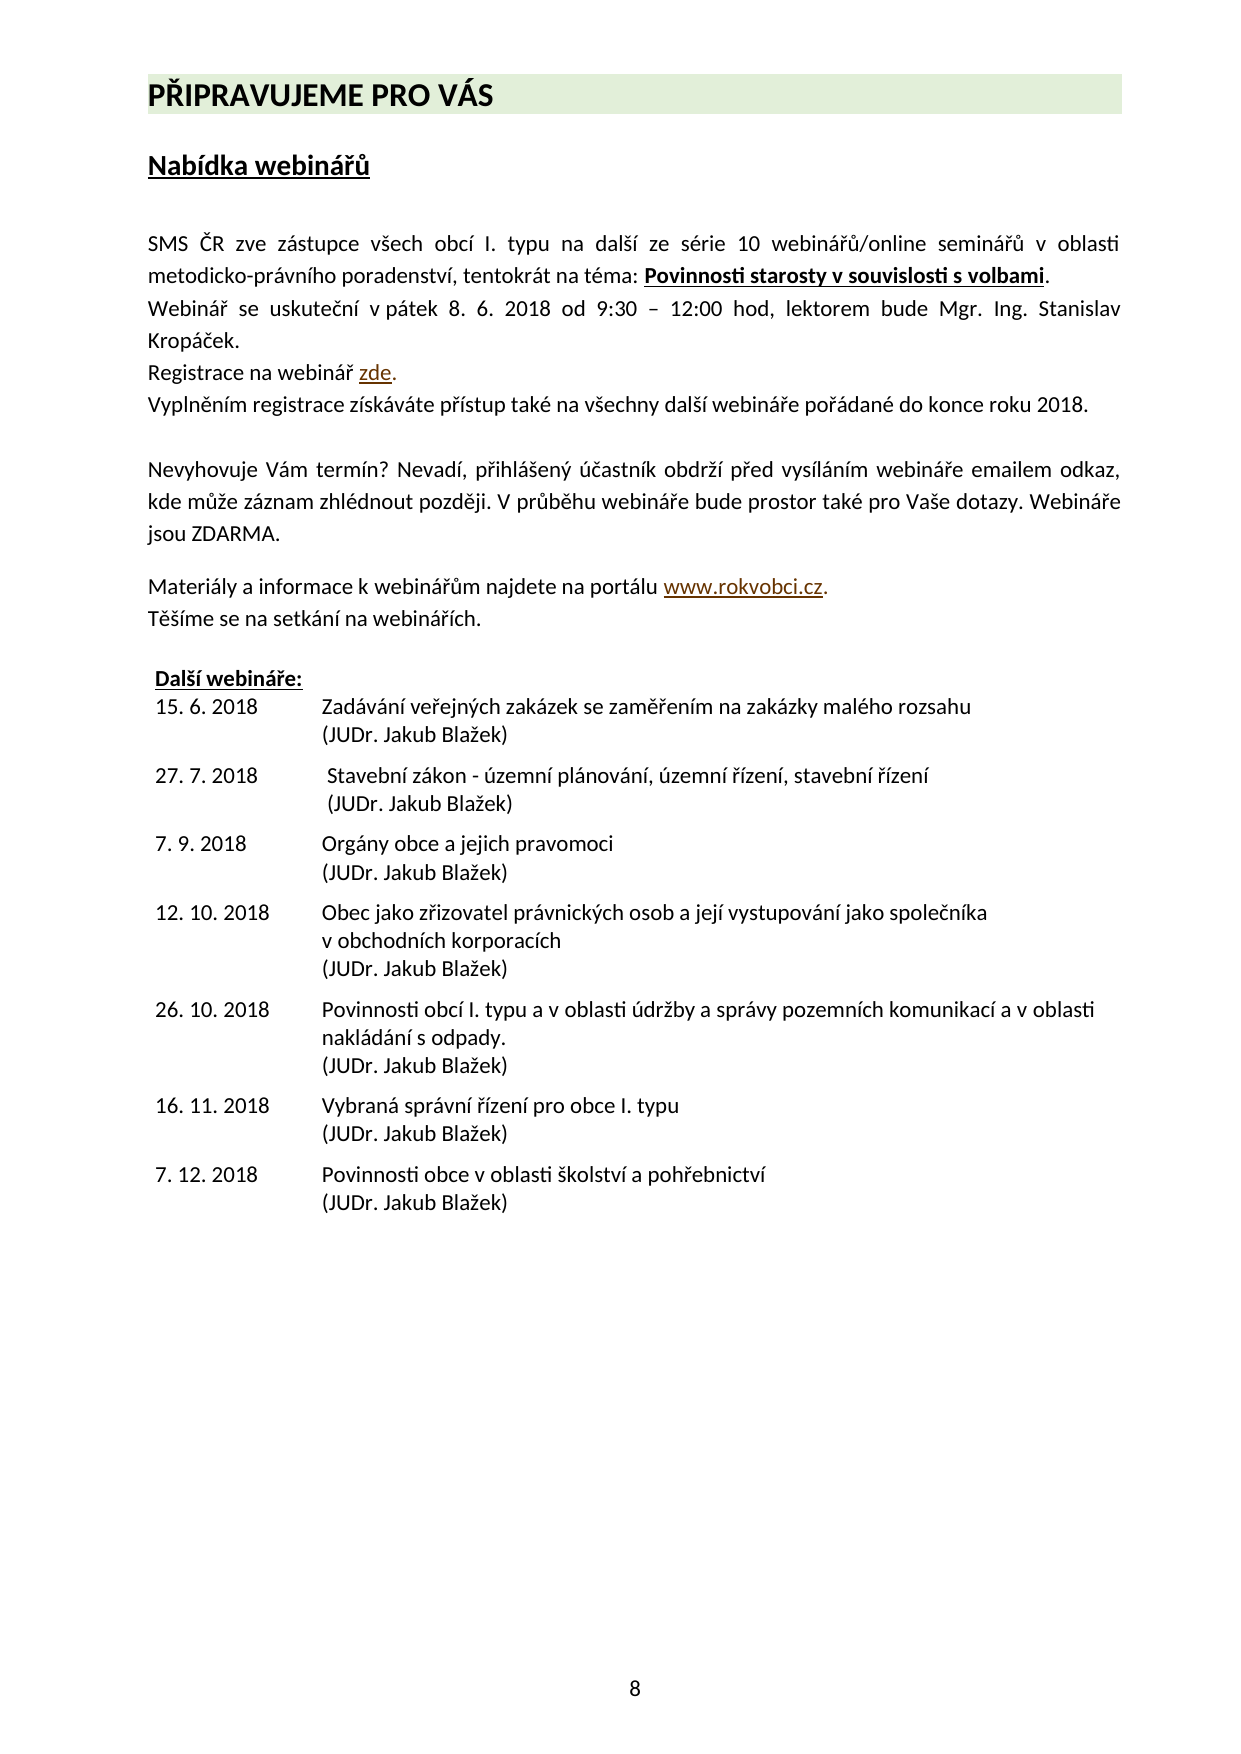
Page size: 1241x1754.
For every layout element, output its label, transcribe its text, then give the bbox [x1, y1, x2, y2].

text Registrace na webinář zde. [148, 358, 1122, 386]
text SMS ČR zve zástupce všech obcí I. typu na další ze série 10 webinářů/online seminářů v oblasti metodicko-právního poradenství, tentokrát na téma: Povinnosti starosty v souvislosti s volbami. [148, 229, 1122, 289]
text Nevyhovuje Vám termín? Nevadí, přihlášený účastník obdrží před vysíláním webináře emailem odkaz, kde může záznam zhlédnout později. V průběhu webináře bude prostor také pro Vaše dotazy. Webináře jsou ZDARMA. [148, 455, 1122, 547]
table_cell Zadávání veřejných zakázek se zaměřením na zakázky malého rozsahu (JUDr. Jakub Blažek) [314, 693, 1121, 761]
text Webinář se uskuteční v pátek 8. 6. 2018 od 9:30 – 12:00 hod, lektorem bude Mgr. Ing. Stanislav Kropáček. [148, 294, 1122, 354]
table_cell 7. 12. 2018 [148, 1160, 314, 1218]
table_cell Orgány obce a jejich pravomoci (JUDr. Jakub Blažek) [314, 830, 1121, 898]
table_cell Povinnosti obce v oblasti školství a pohřebnictví (JUDr. Jakub Blažek) [314, 1160, 1121, 1218]
table_header Další webináře: [148, 636, 314, 692]
table_cell 15. 6. 2018 [148, 693, 314, 761]
text Vyplněním registrace získáváte přístup také na všechny další webináře pořádané do konce roku 2018. [148, 390, 1122, 418]
table_cell Povinnosti obcí I. typu a v oblasti údržby a správy pozemních komunikací a v oblasti nakládání s odpady. (JUDr. Jakub Blažek) [314, 995, 1121, 1091]
table_cell Vybraná správní řízení pro obce I. typu (JUDr. Jakub Blažek) [314, 1091, 1121, 1160]
table_cell 7. 9. 2018 [148, 830, 314, 898]
table_cell Stavební zákon - územní plánování, územní řízení, stavební řízení (JUDr. Jakub Blažek) [314, 761, 1121, 829]
table_cell 12. 10. 2018 [148, 898, 314, 995]
table_cell 27. 7. 2018 [148, 761, 314, 829]
table_cell 16. 11. 2018 [148, 1091, 314, 1160]
text Nabídka webinářů [148, 147, 1122, 182]
text Materiály a informace k webinářům najdete na portálu www.rokvobci.cz. [148, 572, 1122, 600]
text Těšíme se na setkání na webinářích. [148, 604, 1122, 632]
table_header [314, 636, 1121, 692]
table_cell 26. 10. 2018 [148, 995, 314, 1091]
text PŘIPRAVUJEME PRO VÁS [148, 74, 1122, 114]
table_cell Obec jako zřizovatel právnických osob a její vystupování jako společníka v obchodních korporacích (JUDr. Jakub Blažek) [314, 898, 1121, 995]
